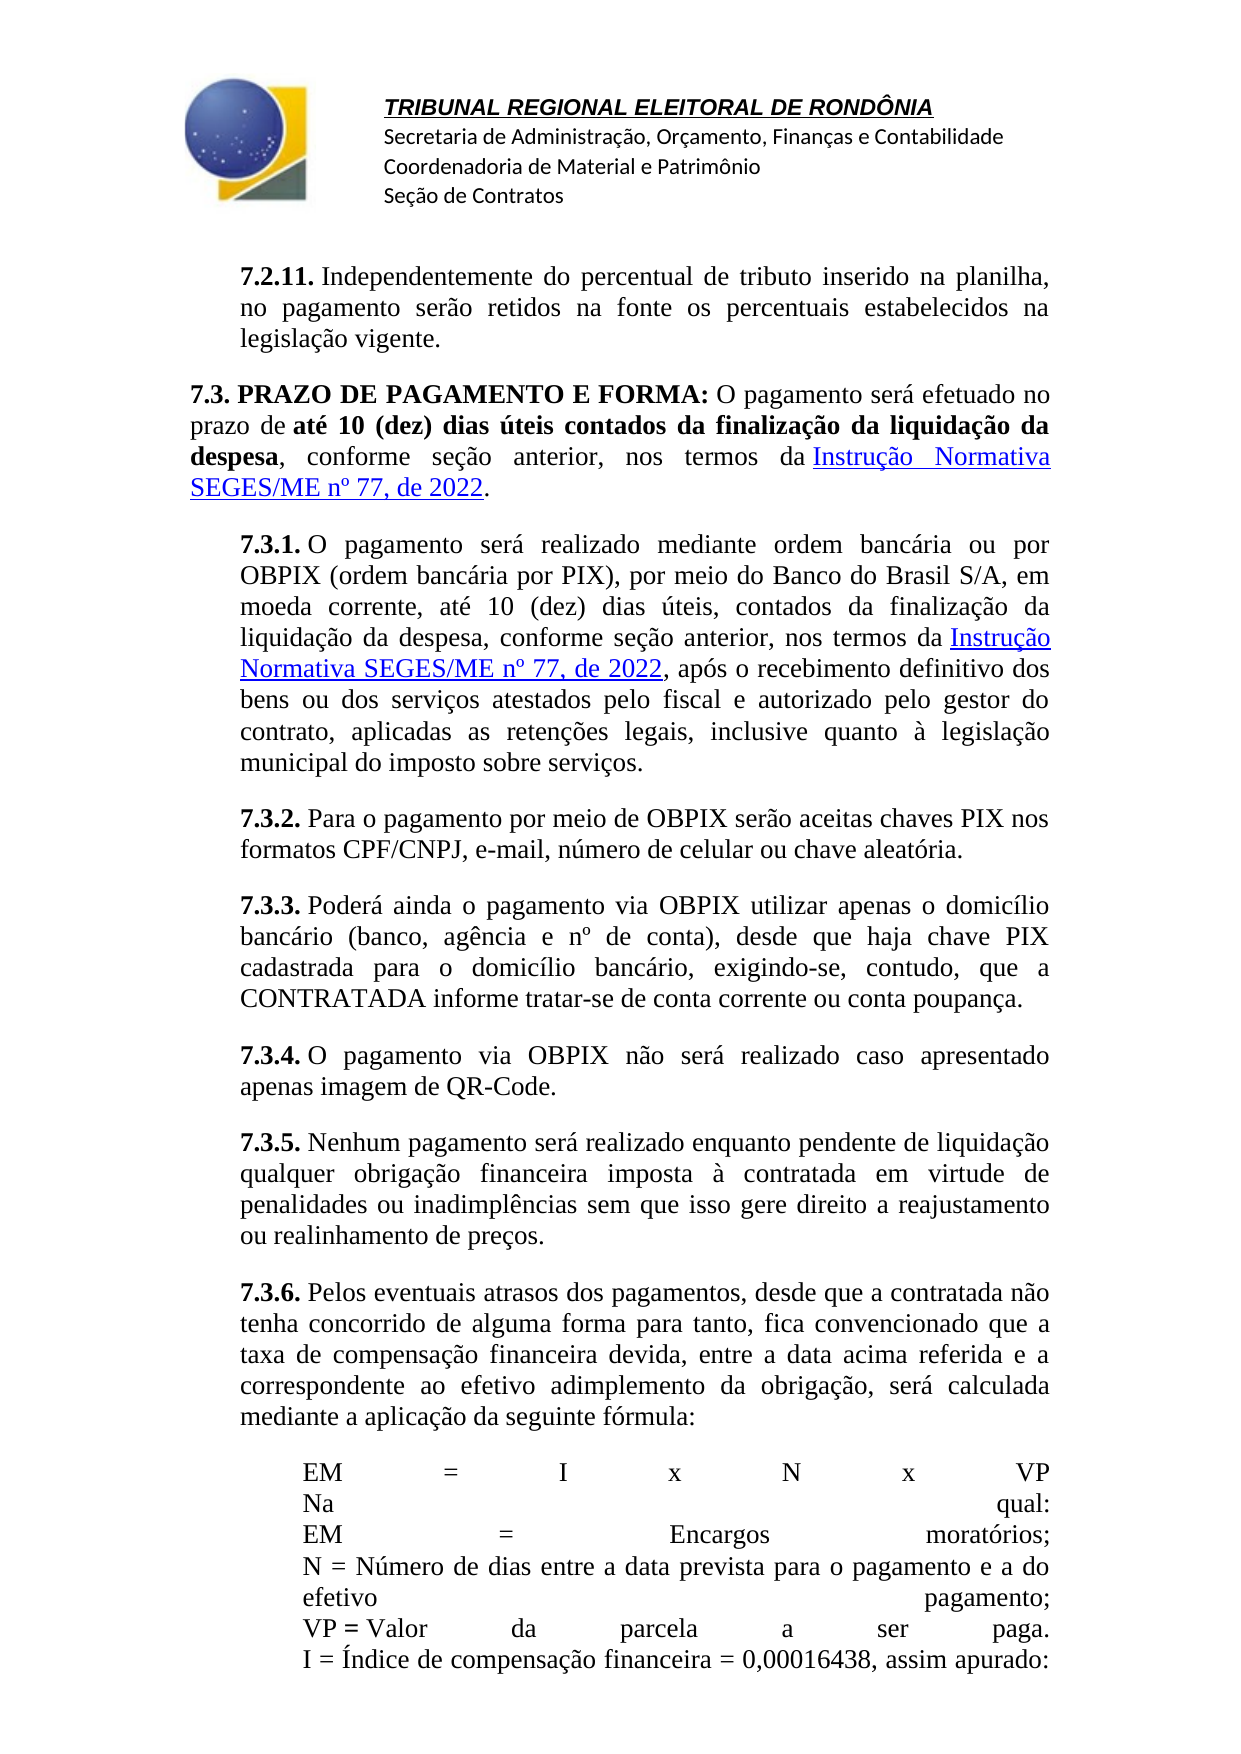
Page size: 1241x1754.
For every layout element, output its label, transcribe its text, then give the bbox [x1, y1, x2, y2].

text 7.3.2. Para o pagamento por meio de OBPIX serão aceitas chaves PIX nos formatos CPF/CNPJ, e-mail, número de celular ou chave aleatória. [240, 802, 1051, 864]
text 7.2.11. Independentemente do percentual de tributo inserido na planilha, no pagamento serão retidos na fonte os percentuais estabelecidos na legislação vigente. [240, 260, 1051, 353]
text EM = I x N x VP Na qual: EM = Encargos moratórios; N = Número de dias entre a data prevista para o pagamento e a do efetivo pagamento; VP = Valor da parcela a ser paga. I = Índice de compensação financeira = 0,00016438, assim apurado: [302, 1456, 1051, 1674]
text 7.3.1. O pagamento será realizado mediante ordem bancária ou por OBPIX (ordem bancária por PIX), por meio do Banco do Brasil S/A, em moeda corrente, até 10 (dez) dias úteis, contados da finalização da liquidação da despesa, conforme seção anterior, nos termos da Instrução Normativa SEGES/ME nº 77, de 2022, após o recebimento definitivo dos bens ou dos serviços atestados pelo fiscal e autorizado pelo gestor do contrato, aplicadas as retenções legais, inclusive quanto à legislação municipal do imposto sobre serviços. [240, 528, 1051, 777]
text 7.3.5. Nenhum pagamento será realizado enquanto pendente de liquidação qualquer obrigação financeira imposta à contratada em virtude de penalidades ou inadimplências sem que isso gere direito a reajustamento ou realinhamento de preços. [240, 1126, 1051, 1251]
text 7.3.3. Poderá ainda o pagamento via OBPIX utilizar apenas o domicílio bancário (banco, agência e nº de conta), desde que haja chave PIX cadastrada para o domicílio bancário, exigindo-se, contudo, que a CONTRATADA informe tratar-se de conta corrente ou conta poupança. [240, 889, 1051, 1014]
text 7.3.4. O pagamento via OBPIX não será realizado caso apresentado apenas imagem de QR-Code. [240, 1039, 1051, 1101]
text 7.3.6. Pelos eventuais atrasos dos pagamentos, desde que a contratada não tenha concorrido de alguma forma para tanto, fica convencionado que a taxa de compensação financeira devida, entre a data acima referida e a correspondente ao efetivo adimplemento da obrigação, será calculada mediante a aplicação da seguinte fórmula: [240, 1276, 1051, 1431]
text 7.3. PRAZO DE PAGAMENTO E FORMA: O pagamento será efetuado no prazo de até 10 (dez) dias úteis contados da finalização da liquidação da despesa, conforme seção anterior, nos termos da Instrução Normativa SEGES/ME nº 77, de 2022. [190, 378, 1051, 503]
